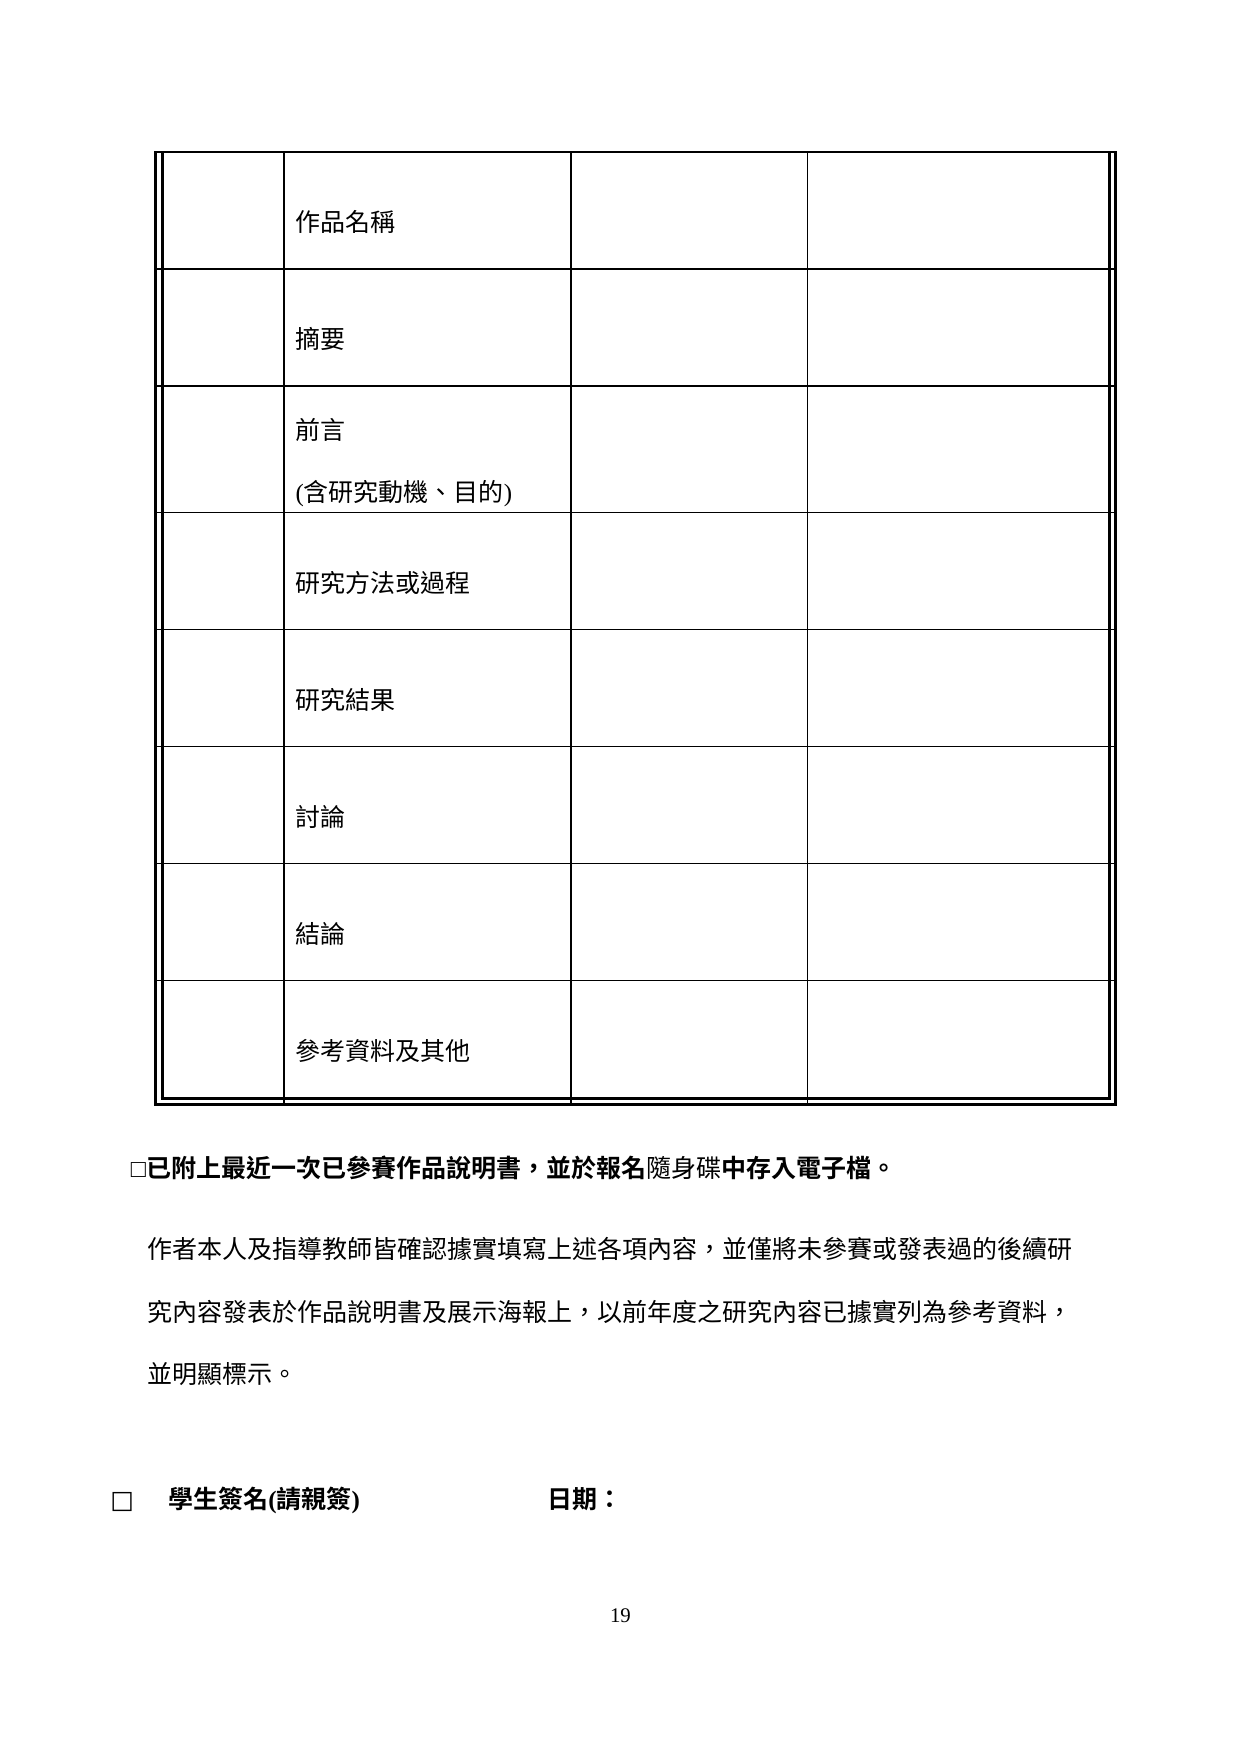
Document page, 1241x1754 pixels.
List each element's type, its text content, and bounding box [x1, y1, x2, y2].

table_cell [808, 270, 1108, 385]
table_cell [572, 270, 807, 385]
table_cell [572, 387, 807, 512]
table_cell [572, 864, 807, 979]
table_cell 前言 (含研究動機、目的) [285, 387, 570, 512]
table_cell [164, 981, 283, 1097]
table_cell [572, 153, 807, 268]
table_cell [164, 153, 283, 268]
table_cell [808, 864, 1108, 979]
table_cell 研究結果 [285, 630, 570, 746]
table_cell [164, 630, 283, 746]
table_cell 研究方法或過程 [285, 513, 570, 629]
table_cell 摘要 [285, 270, 570, 385]
table_cell [808, 387, 1108, 512]
table_cell 討論 [285, 747, 570, 863]
list 學生簽名(請親簽) 日期： [110, 1456, 1122, 1518]
table_cell [808, 981, 1108, 1097]
table_cell [808, 630, 1108, 746]
table_cell 參考資料及其他 [285, 981, 570, 1097]
table_cell 結論 [285, 864, 570, 979]
table_cell [808, 153, 1108, 268]
table_cell [572, 981, 807, 1097]
table_cell [572, 747, 807, 863]
table_cell [164, 387, 283, 512]
table_cell [164, 513, 283, 629]
table_cell [808, 747, 1108, 863]
table_cell [572, 630, 807, 746]
text □已附上最近一次已參賽作品說明書，並於報名隨身碟中存入電子檔。 [118, 1125, 1122, 1187]
table_cell [808, 513, 1108, 629]
table_cell [164, 270, 283, 385]
text 作者本人及指導教師皆確認據實填寫上述各項內容，並僅將未參賽或發表過的後續研究內容發表於作品說明書及展示海報上，以前年度之研究內容已據實列為參考資料，並明顯標示。 [148, 1206, 1078, 1393]
table_cell [164, 747, 283, 863]
table_cell 作品名稱 [285, 153, 570, 268]
table_cell [572, 513, 807, 629]
table_cell [164, 864, 283, 979]
